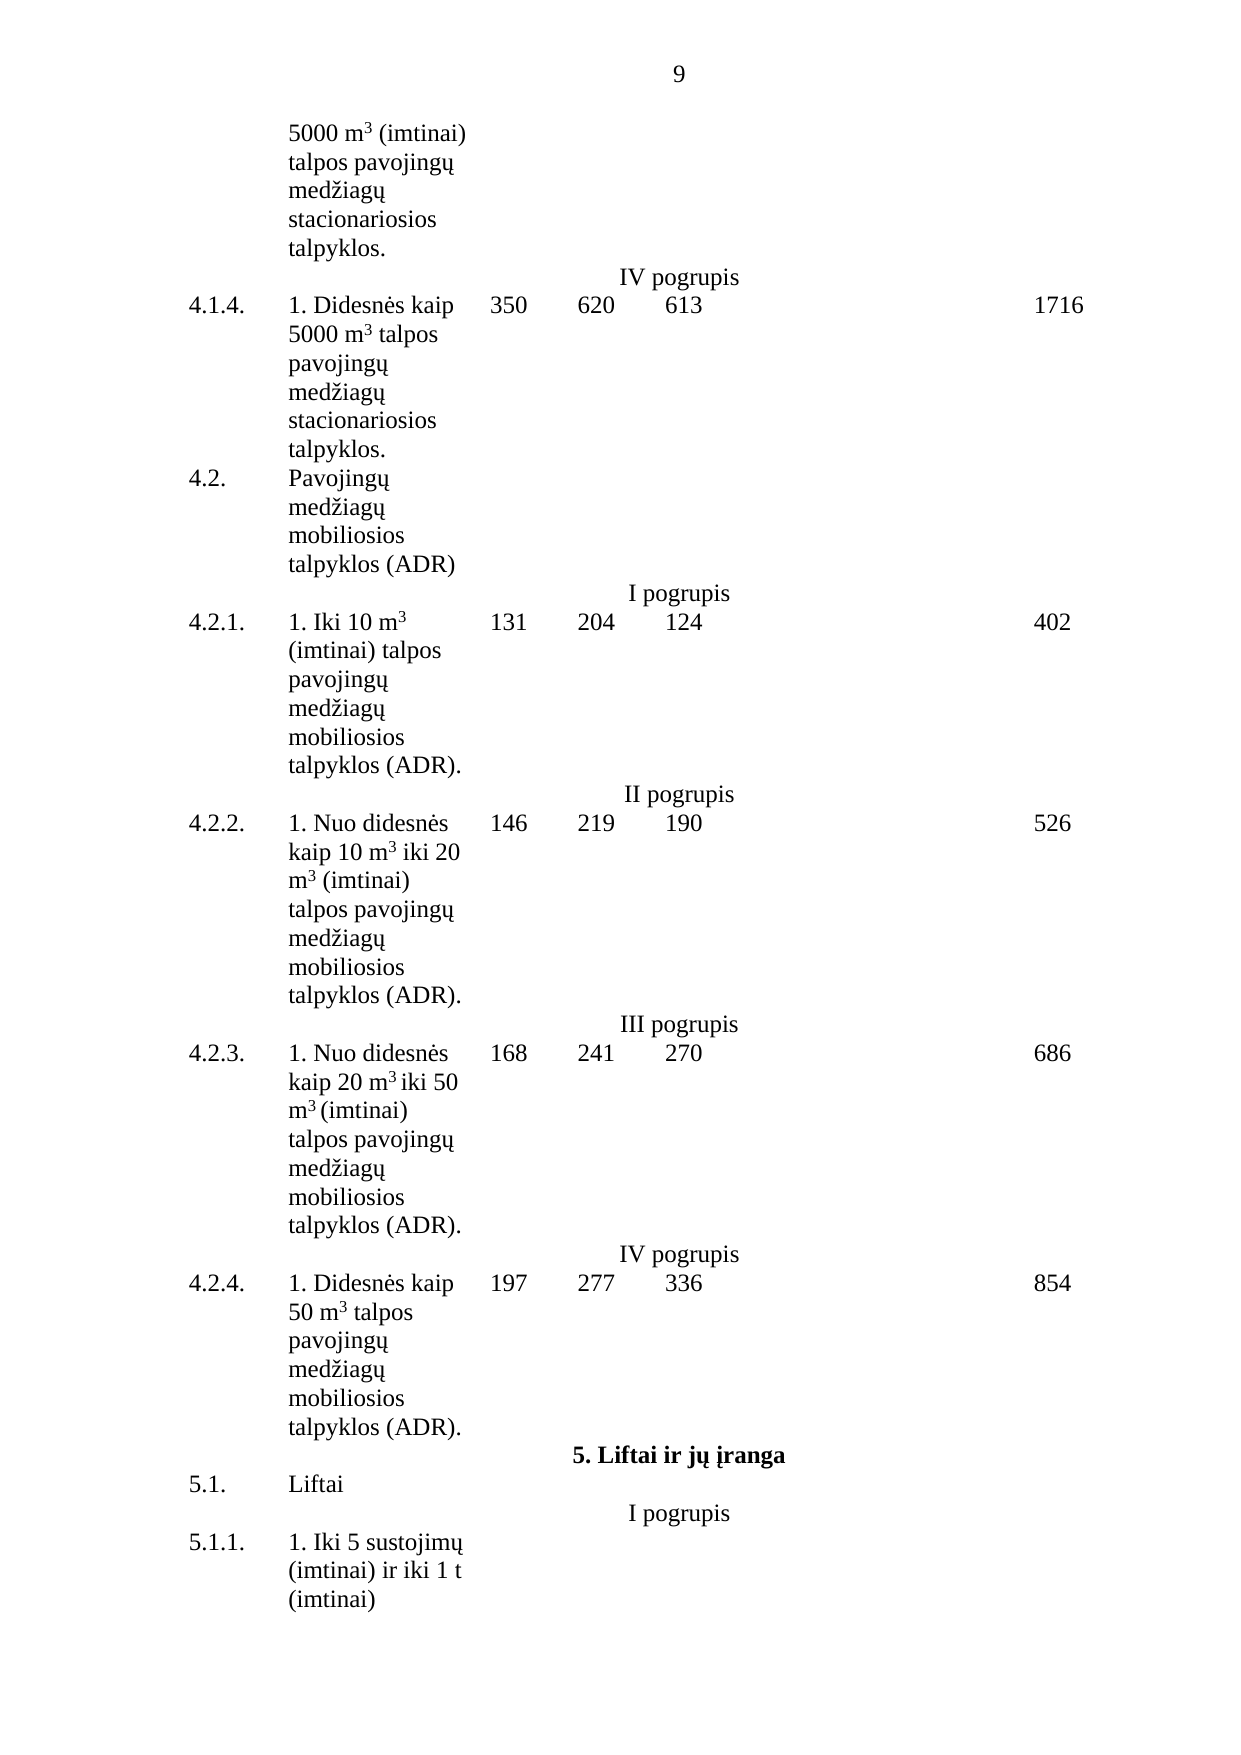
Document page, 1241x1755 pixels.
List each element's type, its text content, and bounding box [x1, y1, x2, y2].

table_cell 336 [654, 1268, 749, 1441]
table_cell [935, 808, 1022, 1009]
table_cell 131 [479, 607, 566, 779]
table_cell II pogrupis [177, 779, 1181, 808]
table_cell 1. Iki 10 m3 (imtinai) talpos pavojingų medžiagų mobiliosios talpyklos (ADR). [277, 607, 478, 779]
table_cell 1. Didesnės kaip 50 m3 talpos pavojingų medžiagų mobiliosios talpyklos (ADR). [277, 1268, 478, 1441]
table_cell [1023, 1527, 1181, 1613]
table_cell 1. Nuo didesnės kaip 10 m3 iki 20 m3 (imtinai) talpos pavojingų medžiagų mobiliosios talpyklos (ADR). [277, 808, 478, 1009]
table_cell 4.2.1. [177, 607, 277, 779]
table_cell [843, 291, 935, 463]
table_cell 204 [566, 607, 654, 779]
table_cell 197 [479, 1268, 566, 1441]
table_cell 5000 m3 (imtinai) talpos pavojingų medžiagų stacionariosios talpyklos. [277, 118, 478, 262]
table_cell [479, 118, 566, 262]
table_cell 4.2.2. [177, 808, 277, 1009]
table_cell [935, 118, 1022, 262]
table_cell [843, 808, 935, 1009]
table_cell [749, 1038, 843, 1239]
table_cell 5. Liftai ir jų įranga [177, 1441, 1181, 1469]
table_cell 5.1. [177, 1469, 277, 1498]
table_cell [566, 1469, 654, 1498]
table_cell 350 [479, 291, 566, 463]
table_cell [177, 118, 277, 262]
table_cell 620 [566, 291, 654, 463]
table_cell [935, 1038, 1022, 1239]
table_cell 402 [1023, 607, 1181, 779]
table_cell 1. Didesnės kaip 5000 m3 talpos pavojingų medžiagų stacionariosios talpyklos. [277, 291, 478, 463]
table_cell [749, 118, 843, 262]
table_cell 168 [479, 1038, 566, 1239]
table_cell 854 [1023, 1268, 1181, 1441]
table_cell [566, 118, 654, 262]
table_cell [1023, 1469, 1181, 1498]
table_cell [749, 607, 843, 779]
table_cell 686 [1023, 1038, 1181, 1239]
table_cell IV pogrupis [177, 262, 1181, 291]
table_cell 124 [654, 607, 749, 779]
table_cell 1. Iki 5 sustojimų (imtinai) ir iki 1 t (imtinai) [277, 1527, 478, 1613]
table_cell [749, 808, 843, 1009]
table_cell 219 [566, 808, 654, 1009]
table_cell 4.2.3. [177, 1038, 277, 1239]
table_cell 146 [479, 808, 566, 1009]
table_cell [479, 1469, 566, 1498]
table_cell [843, 607, 935, 779]
table_cell I pogrupis [177, 1498, 1181, 1527]
table_cell 1716 [1023, 291, 1181, 463]
table_cell [935, 291, 1022, 463]
table_cell [654, 463, 749, 578]
table_cell [935, 607, 1022, 779]
table_cell [843, 1038, 935, 1239]
table_cell [654, 1469, 749, 1498]
table_cell [843, 1268, 935, 1441]
table_cell III pogrupis [177, 1009, 1181, 1038]
table_cell IV pogrupis [177, 1239, 1181, 1268]
table_cell [749, 1469, 843, 1498]
table_cell [749, 1527, 843, 1613]
table_cell 526 [1023, 808, 1181, 1009]
table_cell [566, 1527, 654, 1613]
table_cell 4.2.4. [177, 1268, 277, 1441]
table_cell 1. Nuo didesnės kaip 20 m3 iki 50 m3 (imtinai) talpos pavojingų medžiagų mobiliosios talpyklos (ADR). [277, 1038, 478, 1239]
table_cell [566, 463, 654, 578]
table_cell 277 [566, 1268, 654, 1441]
table_cell [1023, 118, 1181, 262]
table_cell [749, 291, 843, 463]
table_cell Pavojingų medžiagų mobiliosios talpyklos (ADR) [277, 463, 478, 578]
table_cell [843, 118, 935, 262]
table_cell 190 [654, 808, 749, 1009]
table_cell 4.1.4. [177, 291, 277, 463]
table_cell [843, 1527, 935, 1613]
table_cell [935, 1469, 1022, 1498]
table_cell [479, 463, 566, 578]
table_cell 270 [654, 1038, 749, 1239]
table_cell [654, 118, 749, 262]
table_cell [479, 1527, 566, 1613]
table_cell 241 [566, 1038, 654, 1239]
table_cell [749, 1268, 843, 1441]
table_cell 4.2. [177, 463, 277, 578]
table_cell [843, 463, 935, 578]
table_cell [935, 1527, 1022, 1613]
table_cell [935, 463, 1022, 578]
table_cell [935, 1268, 1022, 1441]
table_cell Liftai [277, 1469, 478, 1498]
table_cell [843, 1469, 935, 1498]
table_cell I pogrupis [177, 578, 1181, 607]
table_cell [749, 463, 843, 578]
table_cell [654, 1527, 749, 1613]
table_cell 5.1.1. [177, 1527, 277, 1613]
table_cell 613 [654, 291, 749, 463]
table_cell [1023, 463, 1181, 578]
